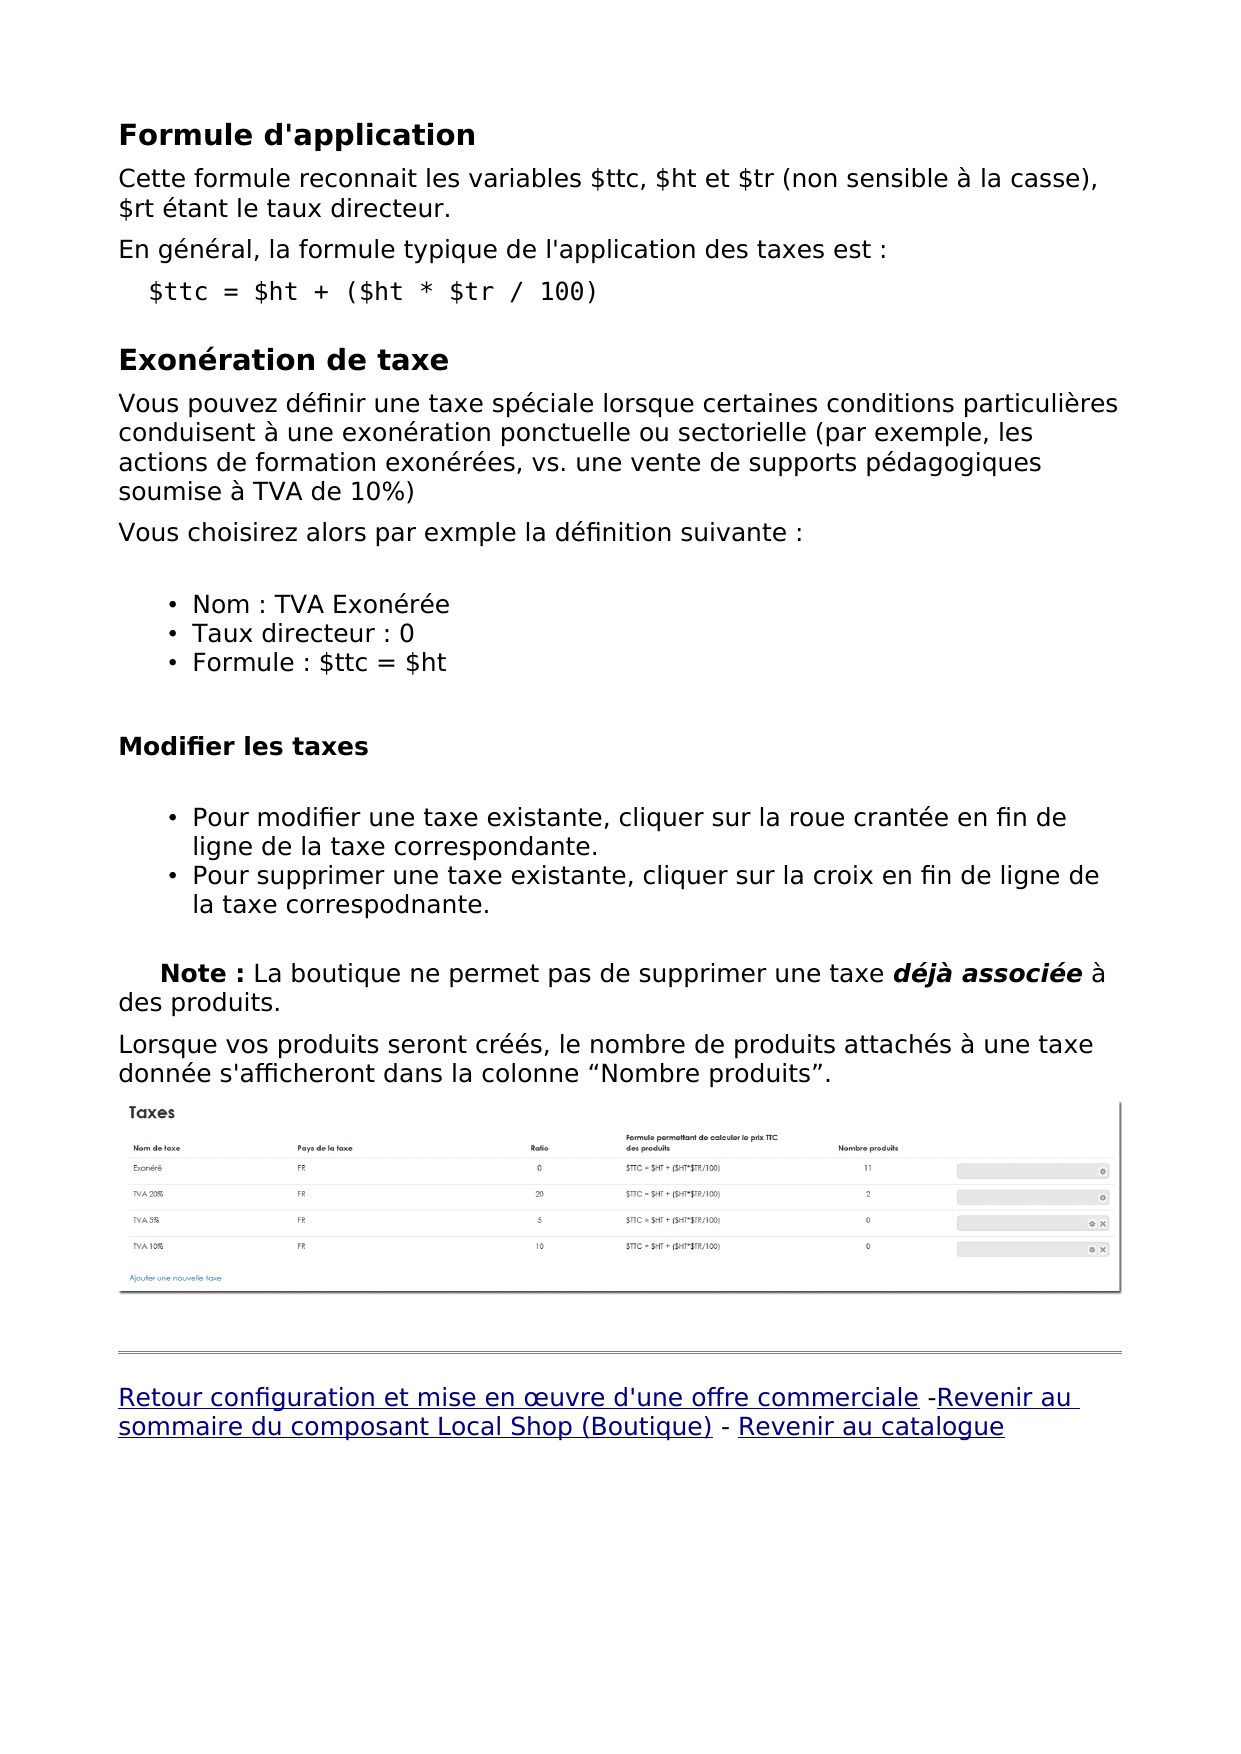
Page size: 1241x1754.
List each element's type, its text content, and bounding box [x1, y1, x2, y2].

subtitle Modifier les taxes [118, 732, 1122, 761]
list Pour modifier une taxe existante, cliquer sur la roue crantée en fin de ligne de la taxe correspondante. [177, 803, 1122, 861]
list Nom : TVA Exonérée [177, 590, 1122, 619]
text Vous pouvez définir une taxe spéciale lorsque certaines conditions particulières conduisent à une exonération ponctuelle ou sectorielle (par exemple, les actions de formation exonérées, vs. une vente de supports pédagogiques soumise à TVA de 10%) [118, 389, 1122, 506]
subtitle Exonération de taxe [118, 343, 1122, 377]
list Pour supprimer une taxe existante, cliquer sur la croix en fin de ligne de la taxe correspodnante. [177, 861, 1122, 919]
list Formule : $ttc = $ht [177, 648, 1122, 677]
text Retour configuration et mise en œuvre d'une offre commerciale -Revenir au sommaire du composant Local Shop (Boutique) - Revenir au catalogue [118, 1383, 1122, 1441]
picture [118, 1101, 1123, 1295]
text Lorsque vos produits seront créés, le nombre de produits attachés à une taxe donnée s'afficheront dans la colonne “Nombre produits”. [118, 1030, 1122, 1088]
text $ttc = $ht + ($ht * $tr / 100) [118, 277, 1122, 306]
text Note : La boutique ne permet pas de supprimer une taxe déjà associée à des produits. [118, 949, 1122, 1018]
subtitle Formule d'application [118, 118, 1122, 152]
text En général, la formule typique de l'application des taxes est : [118, 235, 1122, 264]
text Cette formule reconnait les variables $ttc, $ht et $tr (non sensible à la casse), $rt étant le taux directeur. [118, 164, 1122, 223]
text Vous choisirez alors par exmple la définition suivante : [118, 519, 1122, 548]
list Taux directeur : 0 [177, 619, 1122, 648]
